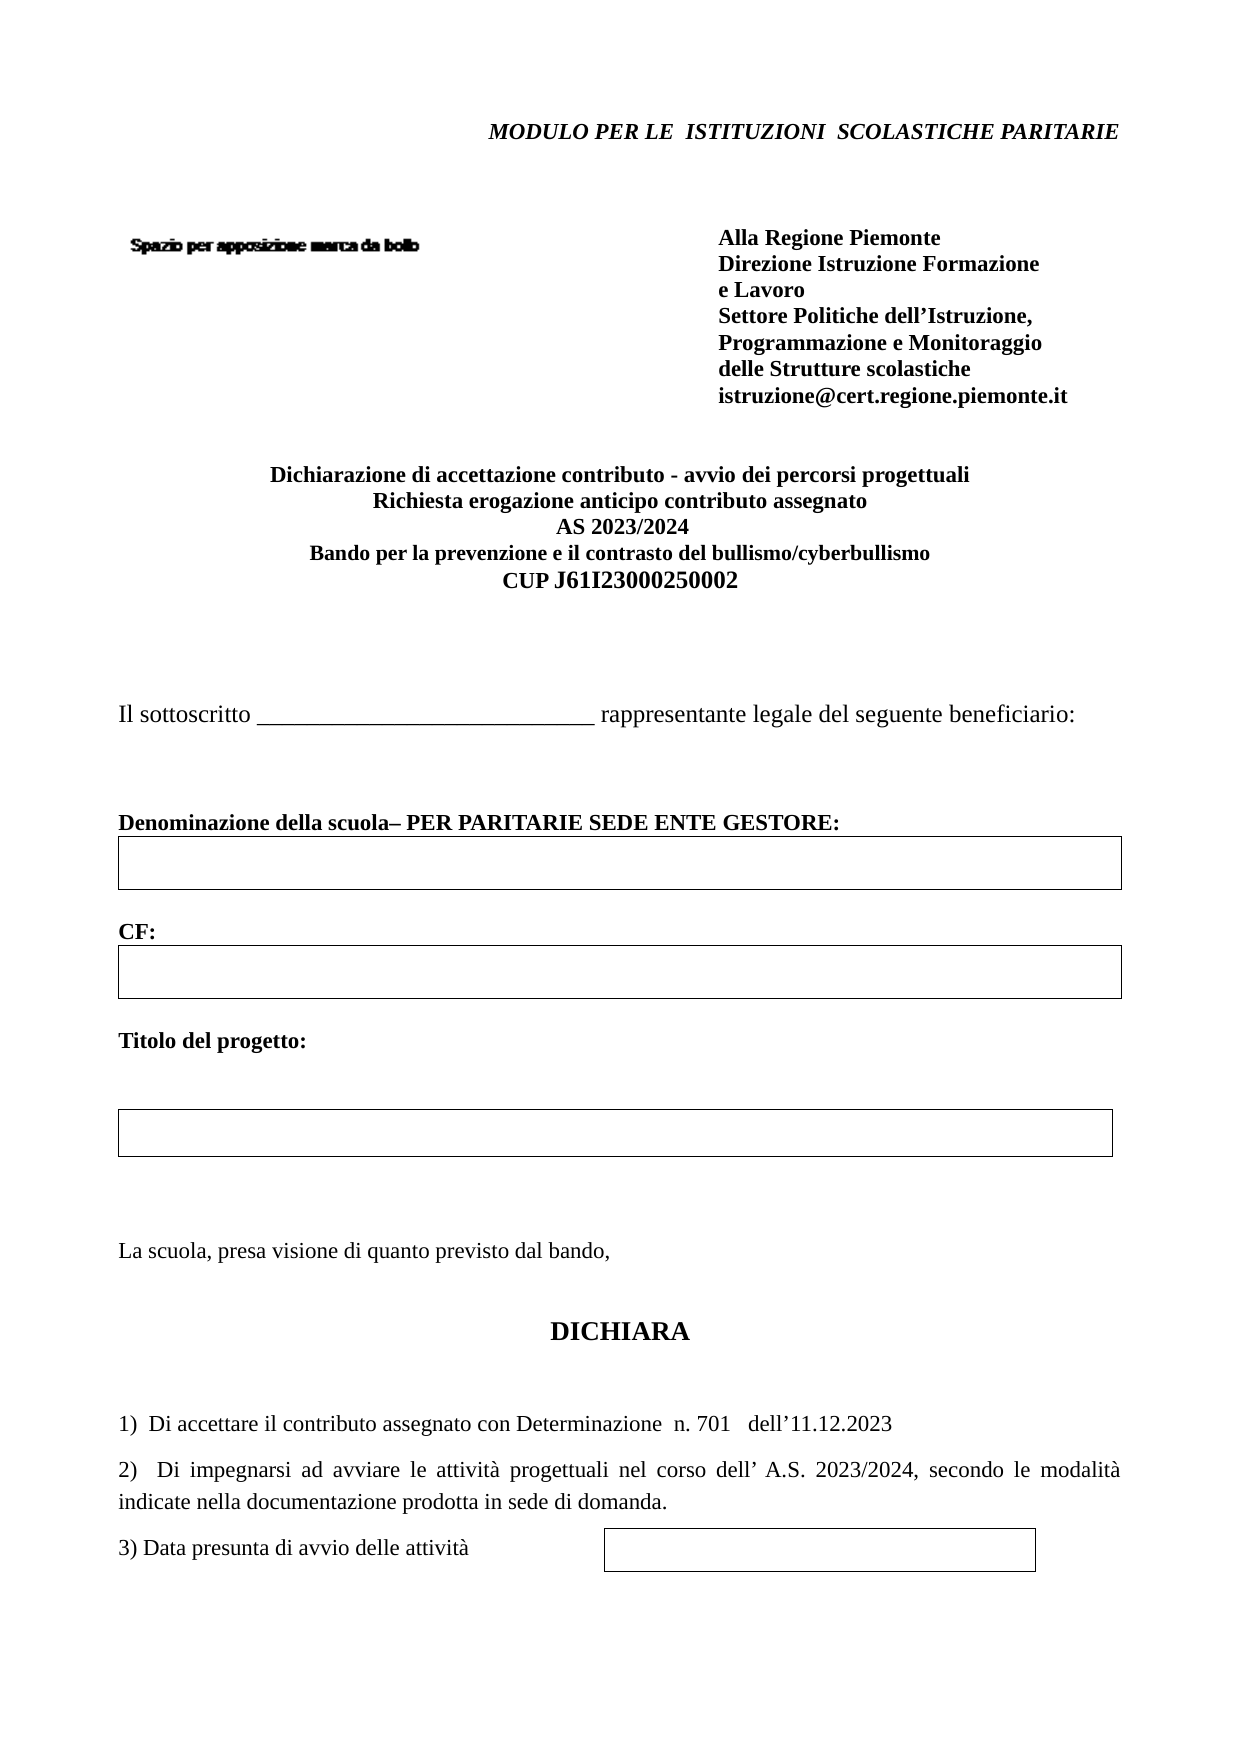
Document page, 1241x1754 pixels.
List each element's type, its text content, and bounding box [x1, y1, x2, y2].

text Alla Regione Piemonte [118, 223, 1122, 250]
text Il sottoscritto ___________________________ rappresentante legale del seguente beneficiario: [118, 699, 1122, 728]
text Dichiarazione di accettazione contributo - avvio dei percorsi progettuali [118, 461, 1122, 487]
text MODULO PER LE ISTITUZIONI SCOLASTICHE PARITARIE [118, 118, 1122, 144]
text Denominazione della scuola– PER PARITARIE SEDE ENTE GESTORE: [118, 809, 1122, 836]
text La scuola, presa visione di quanto previsto dal bando, [118, 1237, 1122, 1263]
text Direzione Istruzione Formazione e Lavoro [435, 250, 1122, 303]
text 3) Data presunta di avvio delle attività [118, 1534, 604, 1561]
text Bando per la prevenzione e il contrasto del bullismo/cyberbullismo [118, 540, 1122, 565]
text 2) Di impegnarsi ad avviare le attività progettuali nel corso dell’ A.S. 2023/2024, secondo le modalità indicate nella documentazione prodotta in sede di domanda. [118, 1457, 1122, 1514]
text Settore Politiche dell’Istruzione, Programmazione e Monitoraggio delle Strutture scolastiche [435, 303, 1122, 382]
text CUP J61I23000250002 [118, 565, 1122, 594]
text 1) Di accettare il contributo assegnato con Determinazione n. 701 dell’11.12.2023 [118, 1410, 1122, 1437]
text Richiesta erogazione anticipo contributo assegnato [118, 487, 1122, 513]
text AS 2023/2024 [118, 513, 1122, 540]
text [1036, 1534, 1122, 1561]
subtitle DICHIARA [118, 1315, 1122, 1346]
text CF: [118, 918, 1122, 945]
picture [117, 225, 435, 410]
text istruzione@cert.regione.piemonte.it [118, 382, 1122, 434]
text Titolo del progetto: [118, 1027, 1122, 1054]
